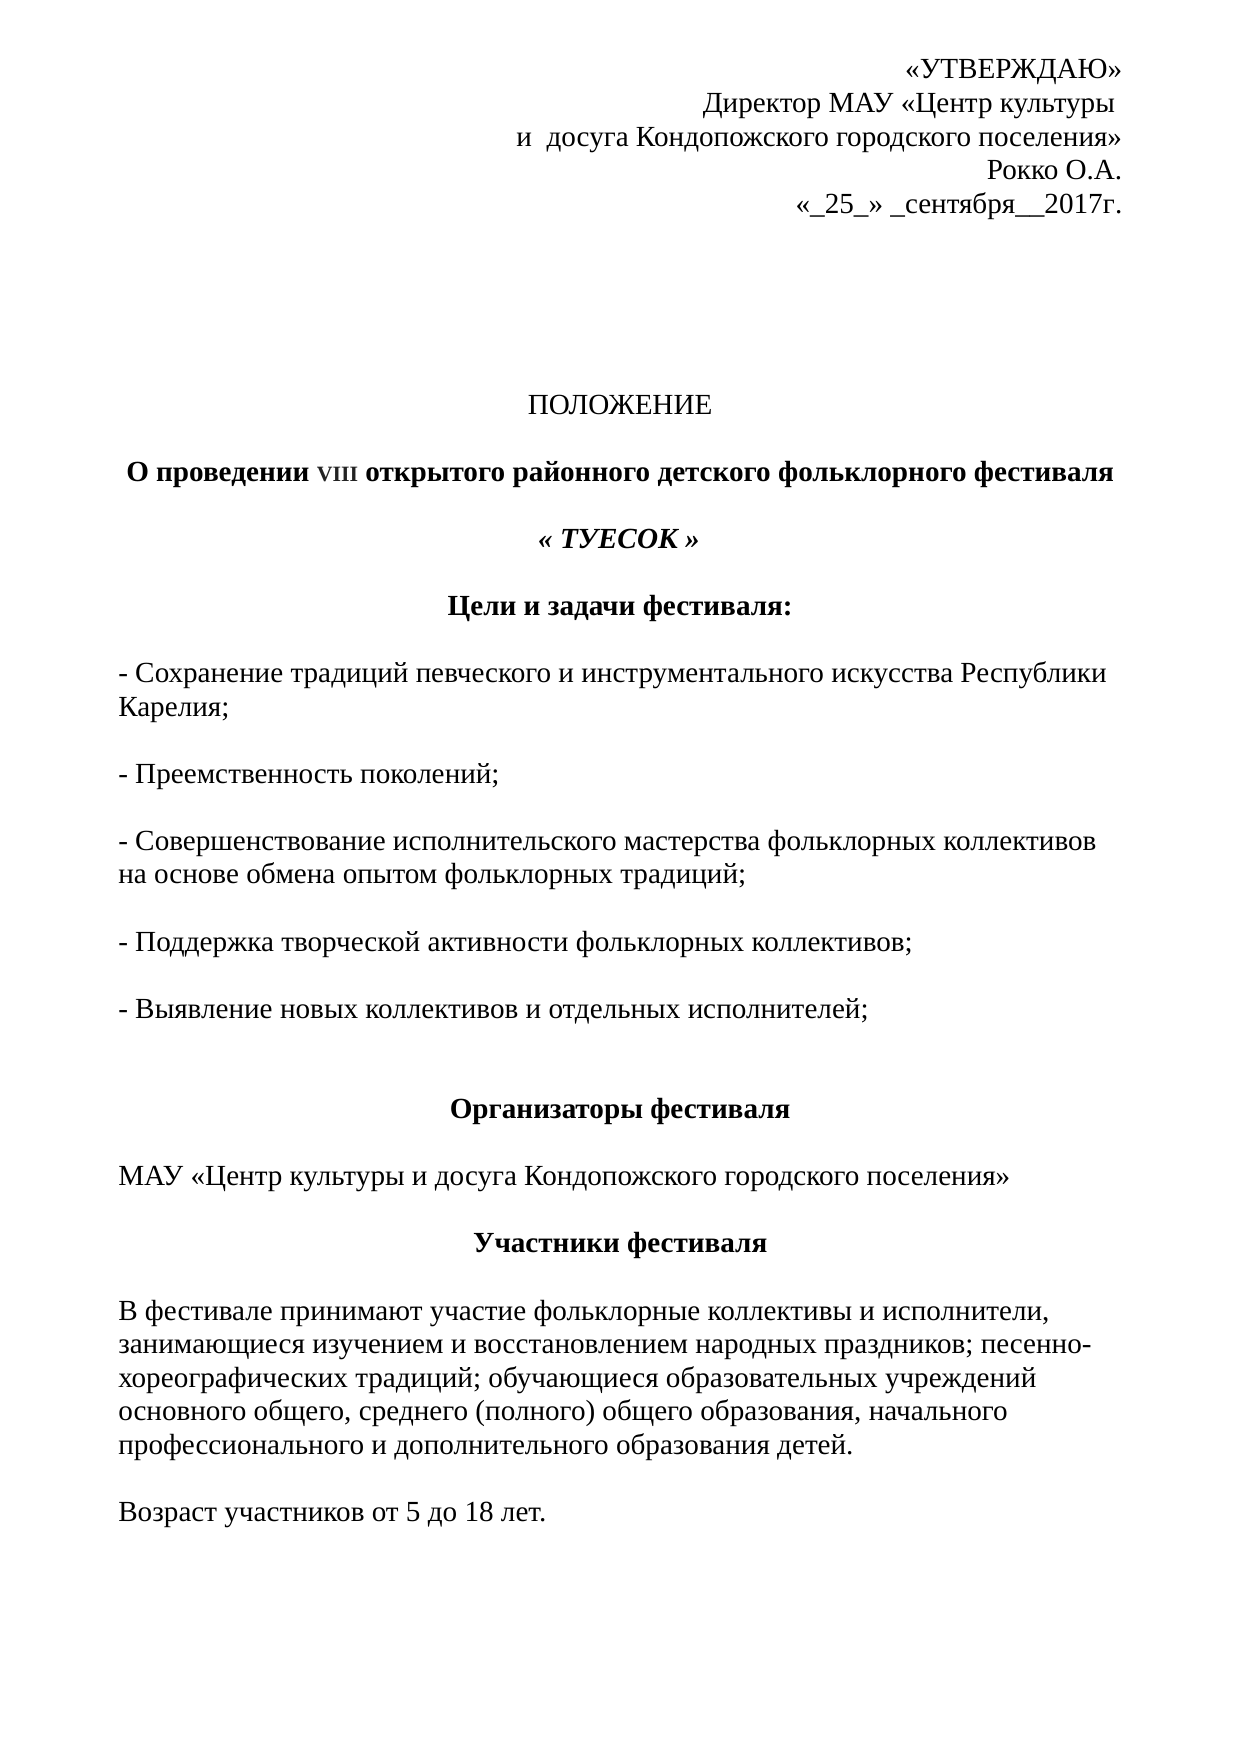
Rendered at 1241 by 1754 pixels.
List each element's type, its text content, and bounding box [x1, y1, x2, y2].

text - Поддержка творческой активности фольклорных коллективов; [118, 924, 1122, 957]
text В фестивале принимают участие фольклорные коллективы и исполнители, занимающиеся изучением и восстановлением народных праздников; песенно-хореографических традиций; обучающиеся образовательных учреждений основного общего, среднего (полного) общего образования, начального профессионального и дополнительного образования детей. [118, 1293, 1122, 1460]
text «УТВЕРЖДАЮ» [118, 52, 1122, 85]
text Цели и задачи фестиваля: [118, 588, 1122, 622]
text - Преемственность поколений; [118, 756, 1122, 789]
text Рокко О.А. [118, 152, 1122, 186]
text - Совершенствование исполнительского мастерства фольклорных коллективов на основе обмена опытом фольклорных традиций; [118, 823, 1122, 890]
text и досуга Кондопожского городского поселения» [118, 119, 1122, 152]
text Возраст участников от 5 до 18 лет. [118, 1494, 1122, 1527]
text - Выявление новых коллективов и отдельных исполнителей; [118, 991, 1122, 1024]
text «_25_» _сентября__2017г. [118, 186, 1122, 219]
text Участники фестиваля [118, 1226, 1122, 1259]
text ПОЛОЖЕНИЕ [118, 387, 1122, 421]
text - Сохранение традиций певческого и инструментального искусства Республики Карелия; [118, 655, 1122, 722]
text « ТУЕСОК » [118, 521, 1122, 555]
text МАУ «Центр культуры и досуга Кондопожского городского поселения» [118, 1158, 1122, 1192]
text О проведении VIII открытого районного детского фольклорного фестиваля [118, 454, 1122, 488]
text Организаторы фестиваля [118, 1091, 1122, 1125]
text Директор МАУ «Центр культуры [118, 85, 1122, 119]
